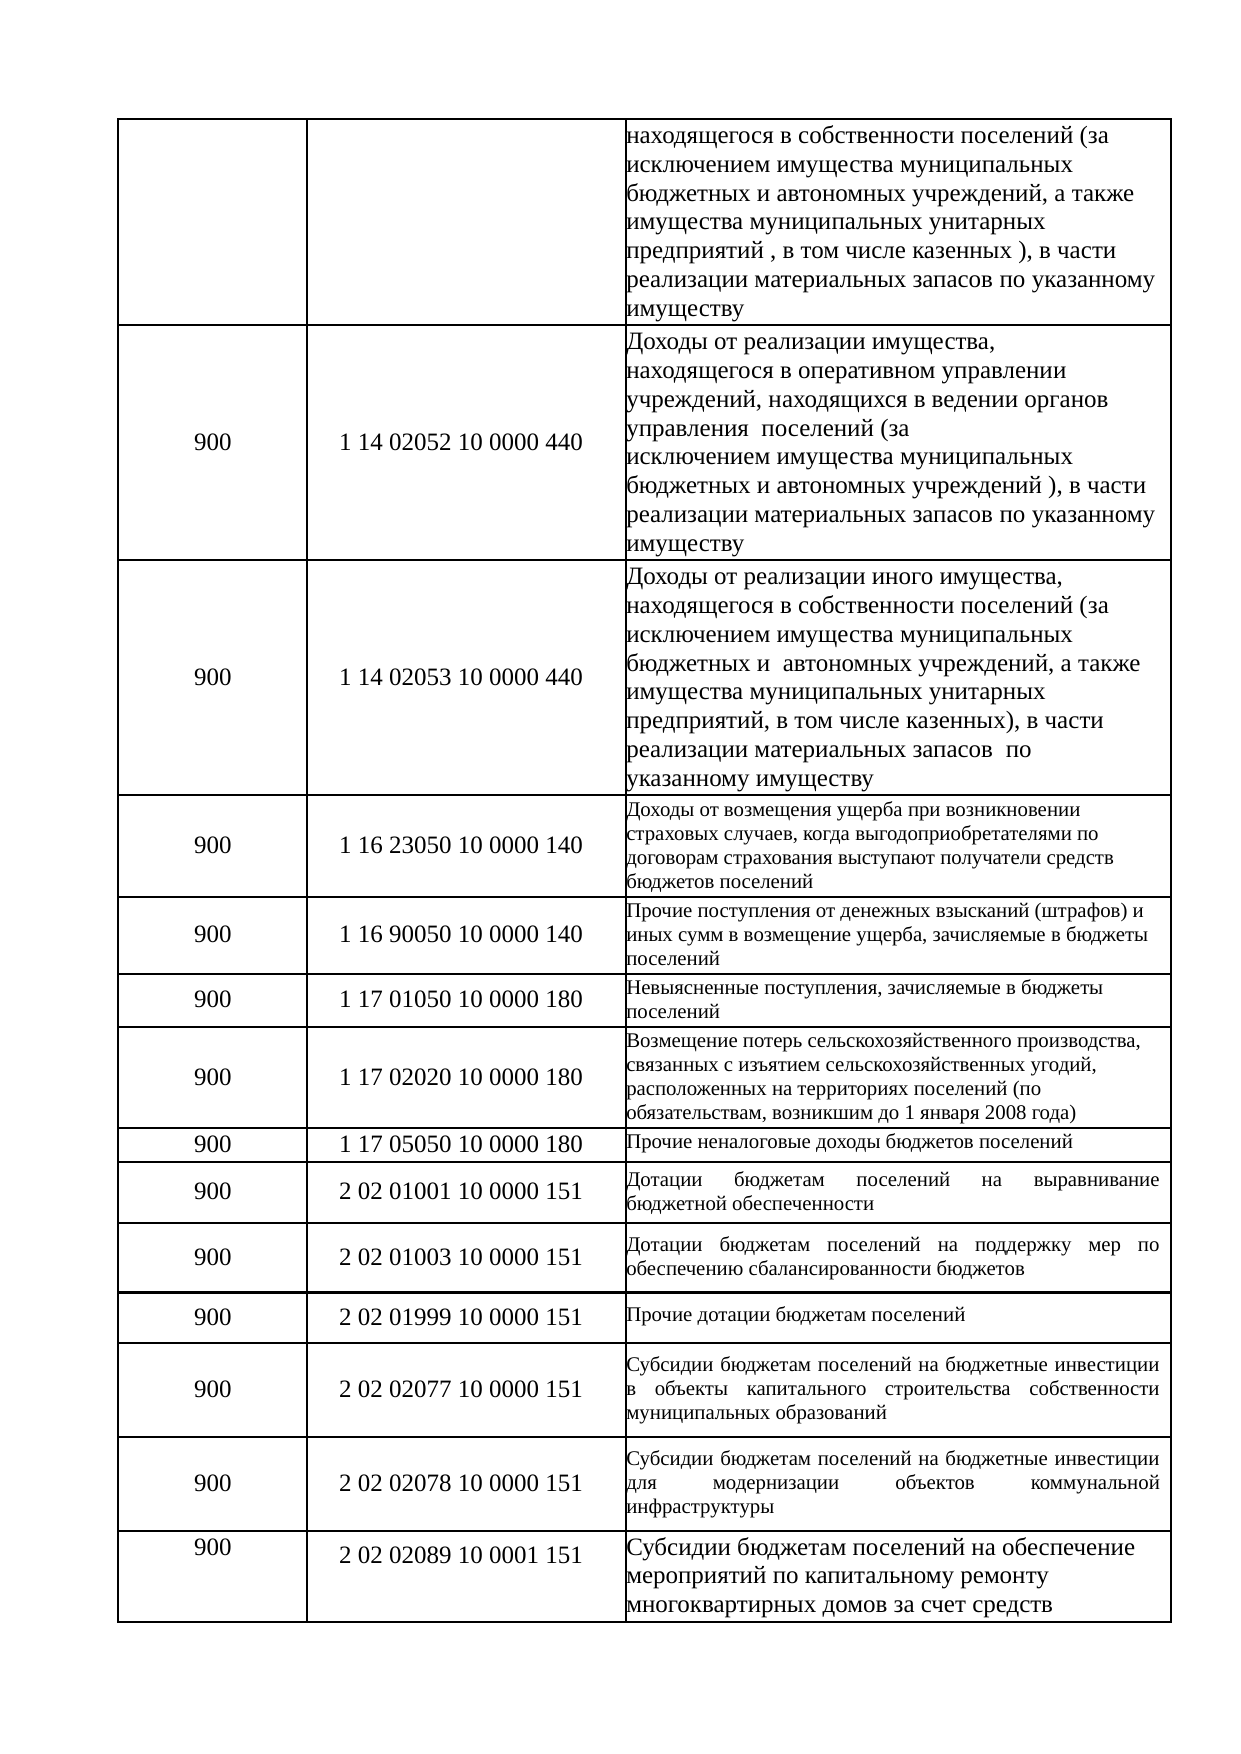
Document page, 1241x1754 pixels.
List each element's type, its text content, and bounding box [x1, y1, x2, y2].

table_cell Субсидии бюджетам поселений на бюджетные инвестиции для модернизации объектов коммунальной инфраструктуры [627, 1438, 1170, 1529]
table_cell Прочие поступления от денежных взысканий (штрафов) и иных сумм в возмещение ущерба, зачисляемые в бюджеты поселений [627, 898, 1170, 973]
table_cell Дотации бюджетам поселений на поддержку мер по обеспечению сбалансированности бюджетов [627, 1224, 1170, 1291]
table_cell Субсидии бюджетам поселений на бюджетные инвестиции в объекты капитального строительства собственности муниципальных образований [627, 1344, 1170, 1436]
table_cell 900 [119, 326, 306, 559]
table_cell 1 17 02020 10 0000 180 [308, 1028, 625, 1127]
table_cell 2 02 01999 10 0000 151 [308, 1294, 625, 1342]
table_cell 900 [119, 1532, 306, 1621]
table_cell 1 14 02053 10 0000 440 [308, 561, 625, 794]
table_cell 2 02 02078 10 0000 151 [308, 1438, 625, 1529]
table_cell 1 16 90050 10 0000 140 [308, 898, 625, 973]
table_cell 1 14 02052 10 0000 440 [308, 326, 625, 559]
table_cell 900 [119, 1438, 306, 1529]
table_cell Доходы от реализации иного имущества, находящегося в собственности поселений (за исключением имущества муниципальных бюджетных и автономных учреждений, а также имущества муниципальных унитарных предприятий, в том числе казенных), в части реализации материальных запасов по указанному имуществу [627, 561, 1170, 794]
table_cell 2 02 02077 10 0000 151 [308, 1344, 625, 1436]
table_cell 1 17 05050 10 0000 180 [308, 1129, 625, 1161]
table_cell Невыясненные поступления, зачисляемые в бюджеты поселений [627, 975, 1170, 1026]
table_cell 2 02 01003 10 0000 151 [308, 1224, 625, 1291]
table_cell 900 [119, 796, 306, 896]
table_cell 900 [119, 1163, 306, 1222]
table_cell 1 16 23050 10 0000 140 [308, 796, 625, 896]
table_cell 900 [119, 1129, 306, 1161]
table_cell 900 [119, 561, 306, 794]
table_cell 2 02 02089 10 0001 151 [308, 1532, 625, 1621]
table_cell Доходы от возмещения ущерба при возникновении страховых случаев, когда выгодоприобретателями по договорам страхования выступают получатели средств бюджетов поселений [627, 796, 1170, 896]
table_cell Прочие дотации бюджетам поселений [627, 1294, 1170, 1342]
table_cell Возмещение потерь сельскохозяйственного производства, связанных с изъятием сельскохозяйственных угодий, расположенных на территориях поселений (по обязательствам, возникшим до 1 января 2008 года) [627, 1028, 1170, 1127]
table_cell 900 [119, 975, 306, 1026]
table_cell находящегося в собственности поселений (за исключением имущества муниципальных бюджетных и автономных учреждений, а также имущества муниципальных унитарных предприятий , в том числе казенных ), в части реализации материальных запасов по указанному имуществу [627, 120, 1170, 324]
table_cell 2 02 01001 10 0000 151 [308, 1163, 625, 1222]
table_cell 900 [119, 1028, 306, 1127]
table_cell 900 [119, 1224, 306, 1291]
table_cell Субсидии бюджетам поселений на обеспечение мероприятий по капитальному ремонту многоквартирных домов за счет средств [627, 1532, 1170, 1621]
table_cell 900 [119, 1294, 306, 1342]
table_cell Доходы от реализации имущества, находящегося в оперативном управлении учреждений, находящихся в ведении органов управления поселений (за исключением имущества муниципальных бюджетных и автономных учреждений ), в части реализации материальных запасов по указанному имуществу [627, 326, 1170, 559]
table_cell Прочие неналоговые доходы бюджетов поселений [627, 1129, 1170, 1161]
table_cell Дотации бюджетам поселений на выравнивание бюджетной обеспеченности [627, 1163, 1170, 1222]
table_cell [308, 120, 625, 324]
table_cell 900 [119, 898, 306, 973]
table_cell 900 [119, 1344, 306, 1436]
table_cell [119, 120, 306, 324]
table_cell 1 17 01050 10 0000 180 [308, 975, 625, 1026]
